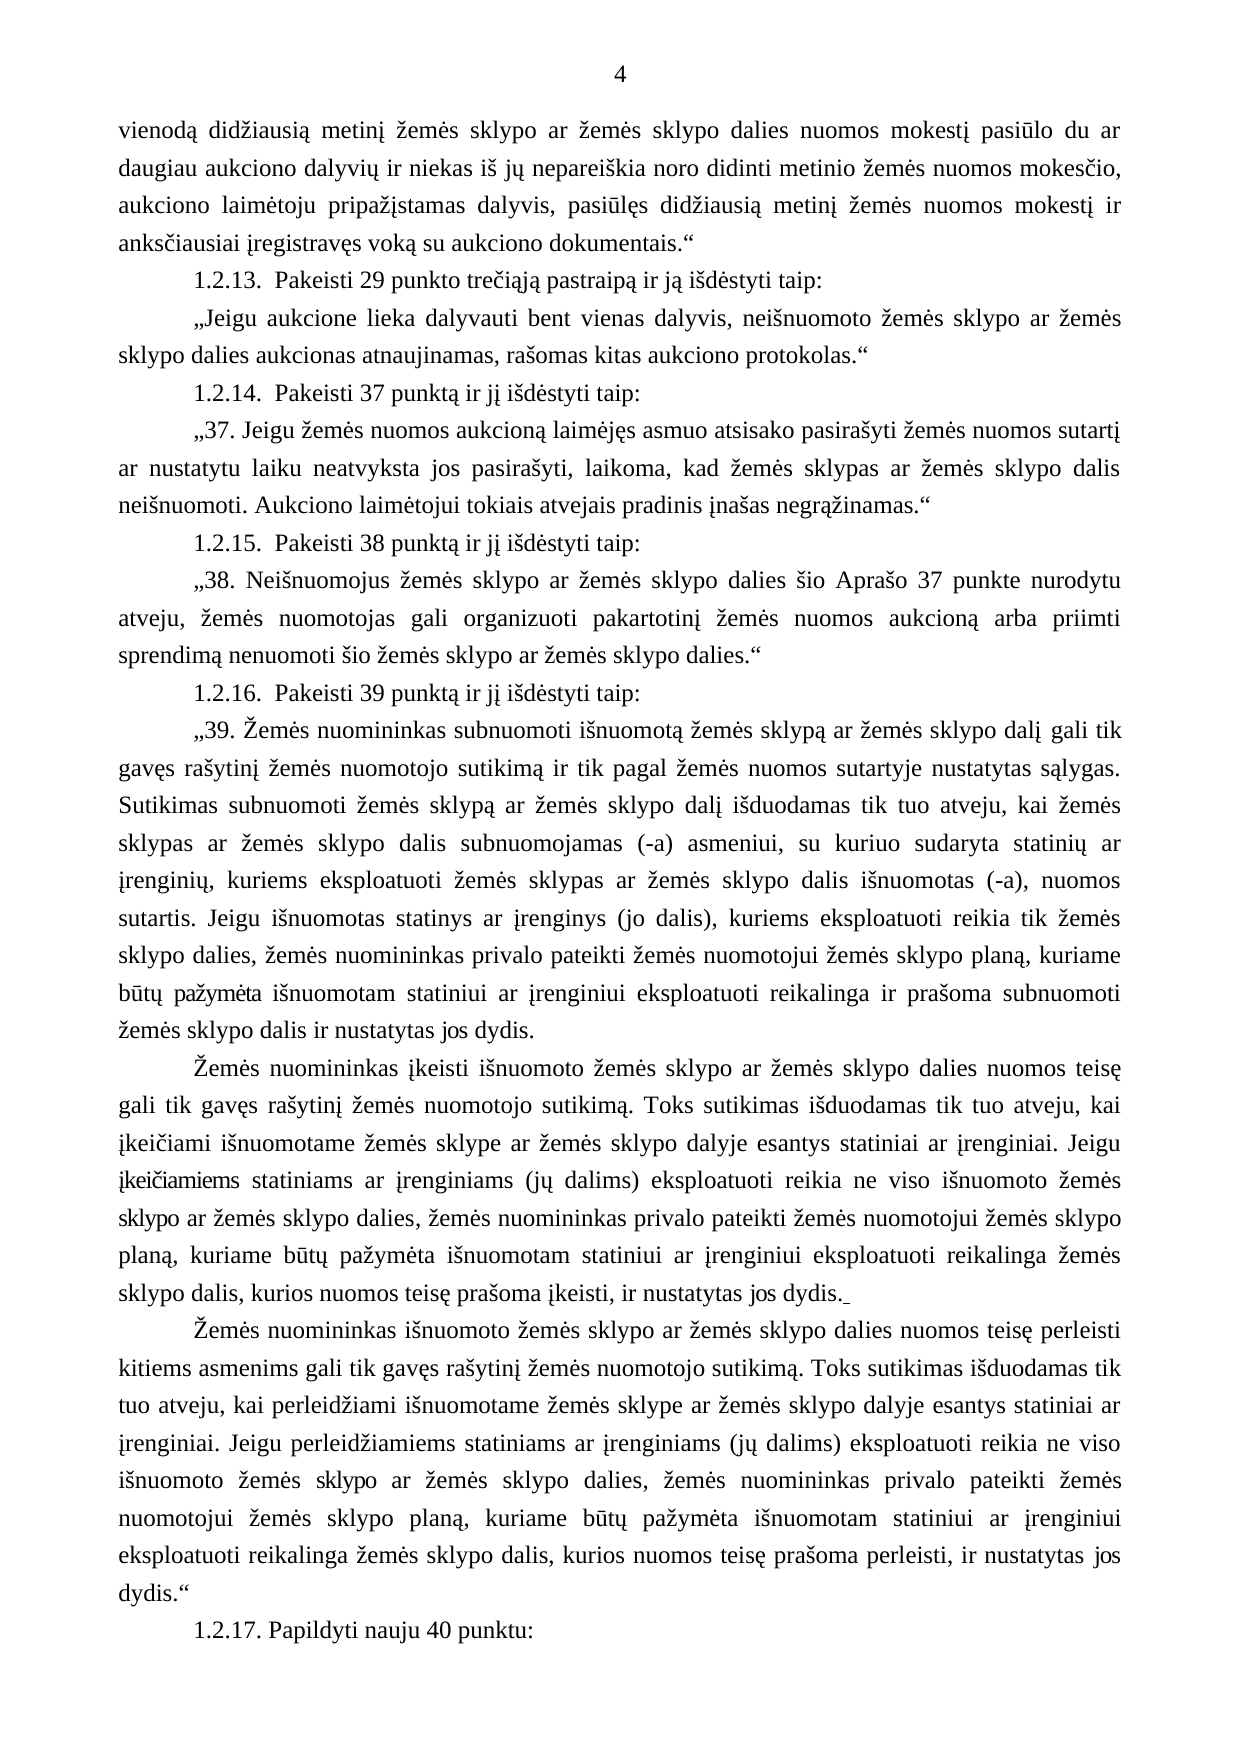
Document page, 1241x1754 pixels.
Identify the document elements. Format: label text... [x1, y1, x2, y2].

text „37. Jeigu žemės nuomos aukcioną laimėjęs asmuo atsisako pasirašyti žemės nuomos sutartį ar nustatytu laiku neatvyksta jos pasirašyti, laikoma, kad žemės sklypas ar žemės sklypo dalis neišnuomoti. Aukciono laimėtojui tokiais atvejais pradinis įnašas negrąžinamas.“ [118, 406, 1122, 519]
text Žemės nuomininkas išnuomoto žemės sklypo ar žemės sklypo dalies nuomos teisę perleisti kitiems asmenims gali tik gavęs rašytinį žemės nuomotojo sutikimą. Toks sutikimas išduodamas tik tuo atveju, kai perleidžiami išnuomotame žemės sklype ar žemės sklypo dalyje esantys statiniai ar įrenginiai. Jeigu perleidžiamiems statiniams ar įrenginiams (jų dalims) eksploatuoti reikia ne viso išnuomoto žemės sklypo ar žemės sklypo dalies, žemės nuomininkas privalo pateikti žemės nuomotojui žemės sklypo planą, kuriame būtų pažymėta išnuomotam statiniui ar įrenginiui eksploatuoti reikalinga žemės sklypo dalis, kurios nuomos teisę prašoma perleisti, ir nustatytas jos dydis.“ [118, 1306, 1122, 1606]
text „Jeigu aukcione lieka dalyvauti bent vienas dalyvis, neišnuomoto žemės sklypo ar žemės sklypo dalies aukcionas atnaujinamas, rašomas kitas aukciono protokolas.“ [118, 294, 1122, 369]
text Žemės nuomininkas įkeisti išnuomoto žemės sklypo ar žemės sklypo dalies nuomos teisę gali tik gavęs rašytinį žemės nuomotojo sutikimą. Toks sutikimas išduodamas tik tuo atveju, kai įkeičiami išnuomotame žemės sklype ar žemės sklypo dalyje esantys statiniai ar įrenginiai. Jeigu įkeičiamiems statiniams ar įrenginiams (jų dalims) eksploatuoti reikia ne viso išnuomoto žemės sklypo ar žemės sklypo dalies, žemės nuomininkas privalo pateikti žemės nuomotojui žemės sklypo planą, kuriame būtų pažymėta išnuomotam statiniui ar įrenginiui eksploatuoti reikalinga žemės sklypo dalis, kurios nuomos teisę prašoma įkeisti, ir nustatytas jos dydis. [118, 1044, 1122, 1306]
text „39. Žemės nuomininkas subnuomoti išnuomotą žemės sklypą ar žemės sklypo dalį gali tik gavęs rašytinį žemės nuomotojo sutikimą ir tik pagal žemės nuomos sutartyje nustatytas sąlygas. Sutikimas subnuomoti žemės sklypą ar žemės sklypo dalį išduodamas tik tuo atveju, kai žemės sklypas ar žemės sklypo dalis subnuomojamas (-a) asmeniui, su kuriuo sudaryta statinių ar įrenginių, kuriems eksploatuoti žemės sklypas ar žemės sklypo dalis išnuomotas (-a), nuomos sutartis. Jeigu išnuomotas statinys ar įrenginys (jo dalis), kuriems eksploatuoti reikia tik žemės sklypo dalies, žemės nuomininkas privalo pateikti žemės nuomotojui žemės sklypo planą, kuriame būtų pažymėta išnuomotam statiniui ar įrenginiui eksploatuoti reikalinga ir prašoma subnuomoti žemės sklypo dalis ir nustatytas jos dydis. [118, 706, 1122, 1044]
text 1.2.15. Pakeisti 38 punktą ir jį išdėstyti taip: [118, 519, 1122, 556]
text 1.2.16. Pakeisti 39 punktą ir jį išdėstyti taip: [118, 669, 1122, 706]
text vienodą didžiausią metinį žemės sklypo ar žemės sklypo dalies nuomos mokestį pasiūlo du ar daugiau aukciono dalyvių ir niekas iš jų nepareiškia noro didinti metinio žemės nuomos mokesčio, aukciono laimėtoju pripažįstamas dalyvis, pasiūlęs didžiausią metinį žemės nuomos mokestį ir anksčiausiai įregistravęs voką su aukciono dokumentais.“ [118, 106, 1122, 256]
text 1.2.14. Pakeisti 37 punktą ir jį išdėstyti taip: [118, 369, 1122, 406]
text „38. Neišnuomojus žemės sklypo ar žemės sklypo dalies šio Aprašo 37 punkte nurodytu atveju, žemės nuomotojas gali organizuoti pakartotinį žemės nuomos aukcioną arba priimti sprendimą nenuomoti šio žemės sklypo ar žemės sklypo dalies.“ [118, 556, 1122, 669]
text 1.2.17. Papildyti nauju 40 punktu: [118, 1606, 1122, 1644]
text 1.2.13. Pakeisti 29 punkto trečiąją pastraipą ir ją išdėstyti taip: [118, 256, 1122, 294]
